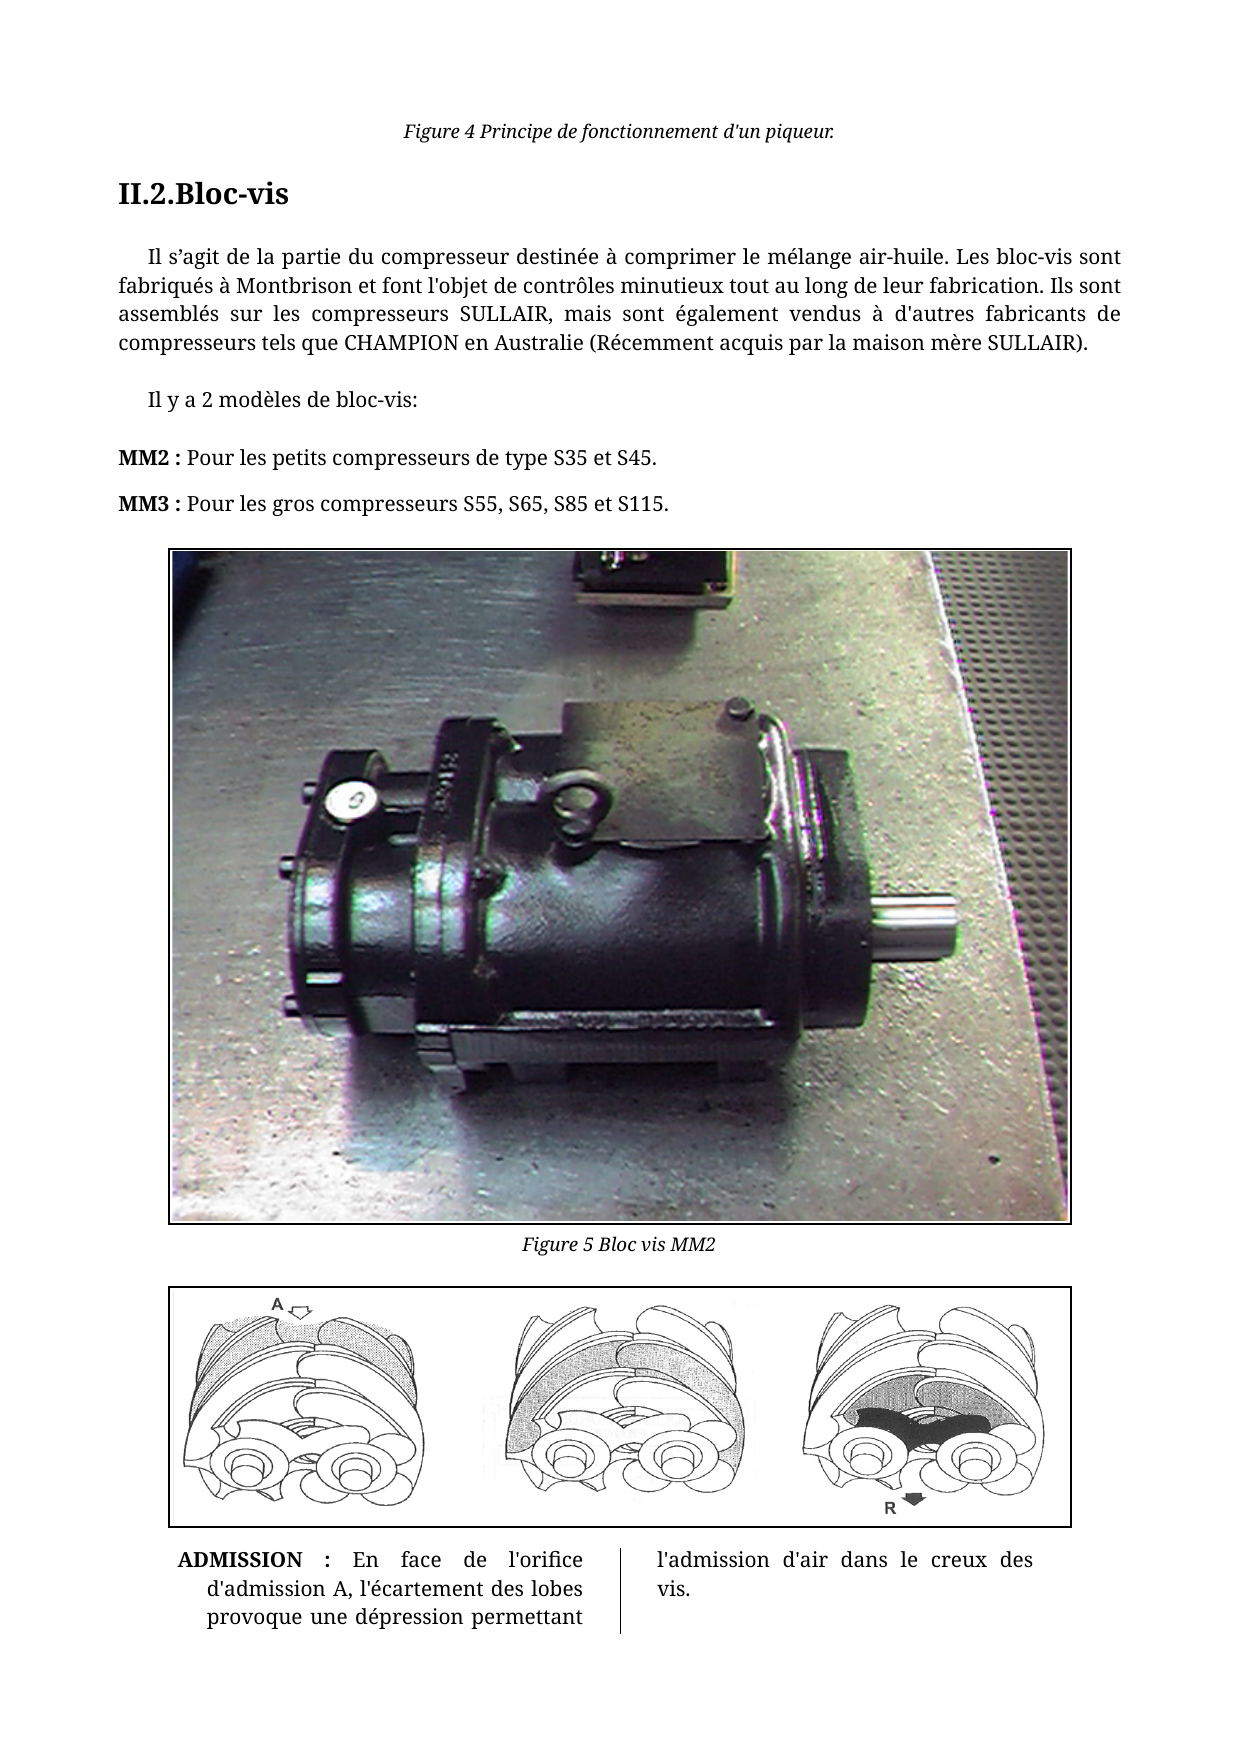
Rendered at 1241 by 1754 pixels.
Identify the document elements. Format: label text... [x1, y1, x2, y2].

text MM3 : Pour les gros compresseurs S55, S65, S85 et S115. [118, 489, 1093, 518]
subtitle Bloc-vis [118, 173, 1122, 213]
text Il y a 2 modèles de bloc-vis: [118, 386, 1122, 414]
text ADMISSION : En face de l'orifice d'admission A, l'écartement des lobes provoque une dépression permettant [177, 1546, 583, 1631]
text Figure 5 Bloc vis MM2 [177, 1231, 1063, 1257]
text l'admission d'air dans le creux des vis. [627, 1546, 1033, 1602]
text Il s’agit de la partie du compresseur destinée à comprimer le mélange air-huile. Les bloc-vis sont fabriqués à Montbrison et font l'objet de contrôles minutieux tout au long de leur fabrication. Ils sont assemblés sur les compresseurs SULLAIR, mais sont également vendus à d'autres fabricants de compresseurs tels que CHAMPION en Australie (Récemment acquis par la maison mère SULLAIR). [118, 242, 1122, 356]
text MM2 : Pour les petits compresseurs de type S35 et S45. [118, 443, 1093, 472]
picture [172, 551, 1068, 1221]
picture [172, 1290, 1068, 1524]
text Figure 4 Principe de fonctionnement d'un piqueur. [177, 118, 1063, 144]
